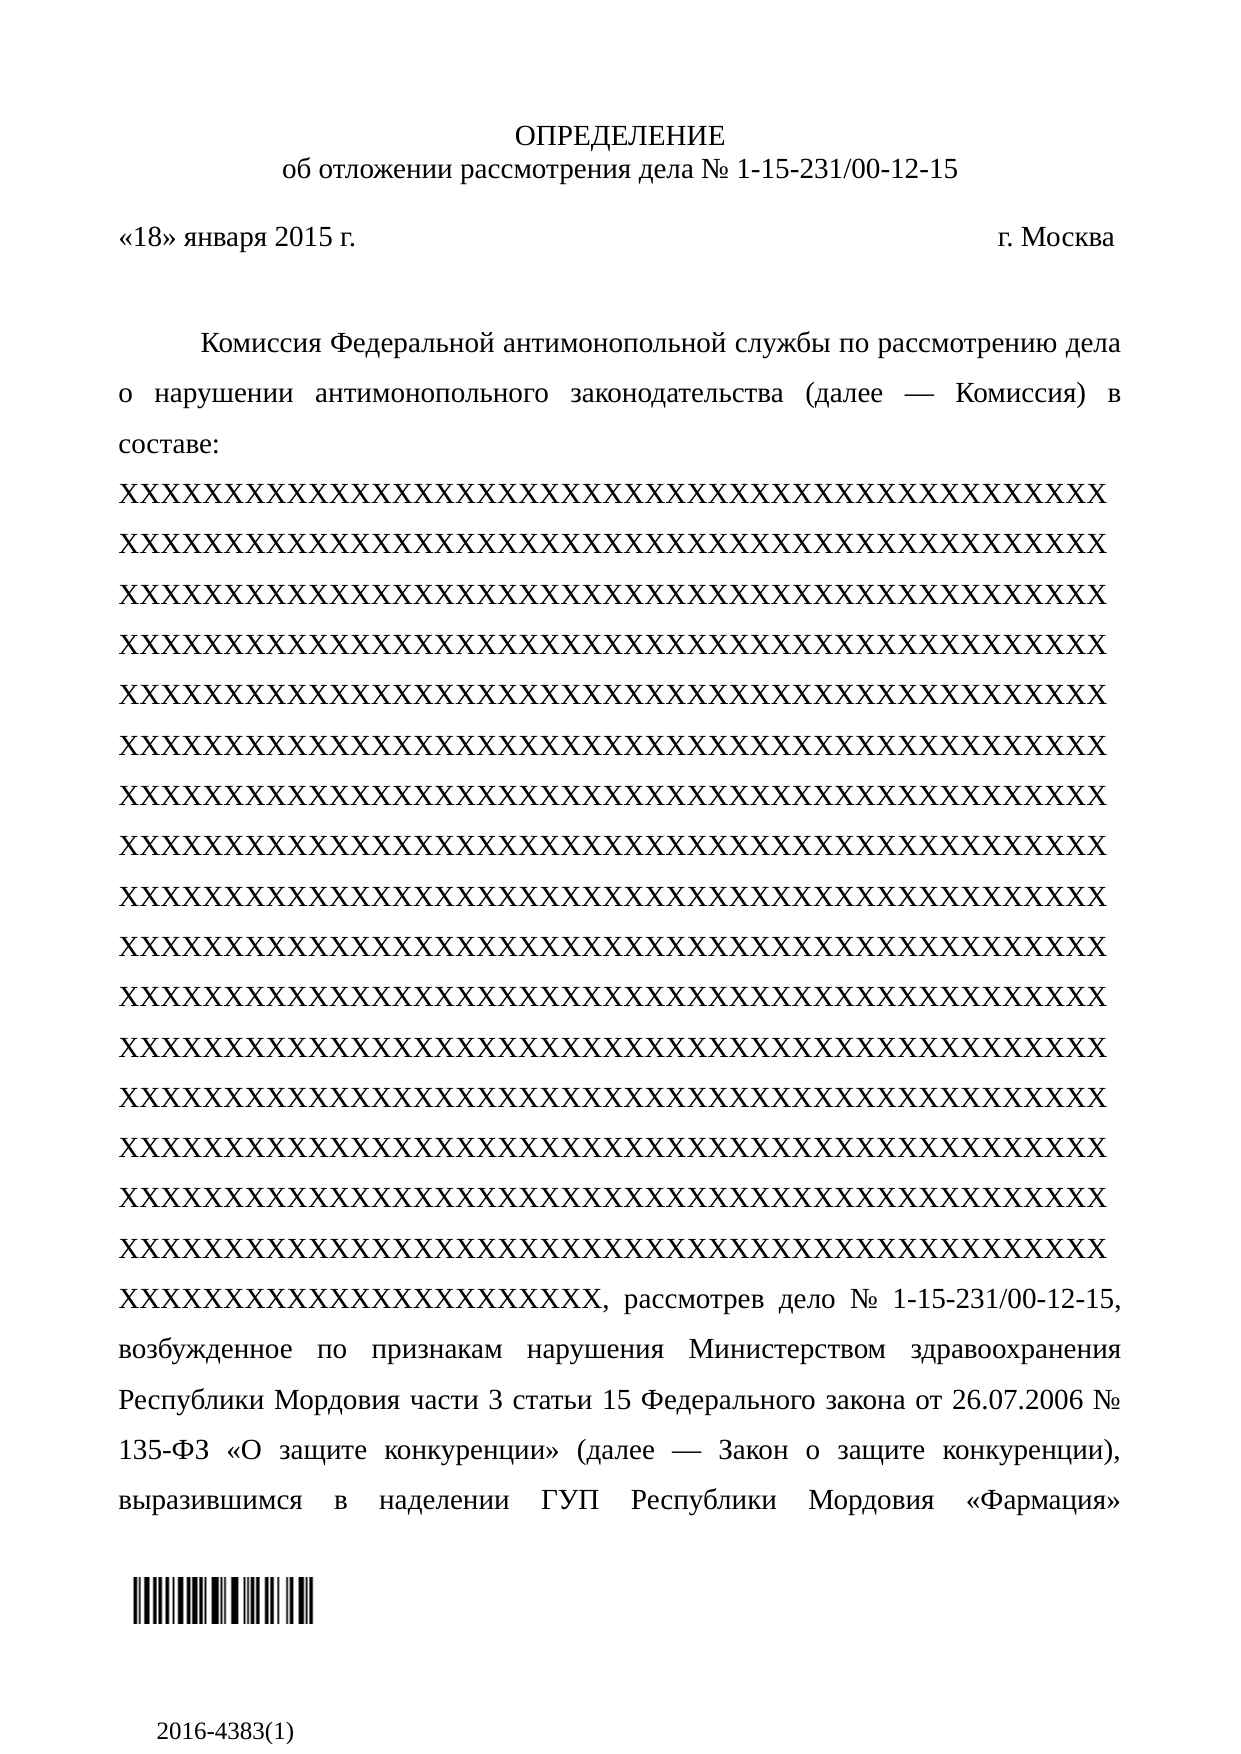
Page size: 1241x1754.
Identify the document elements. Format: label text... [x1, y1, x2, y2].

picture [118, 1577, 331, 1624]
text об отложении рассмотрения дела № 1-15-231/00-12-15 [118, 152, 1122, 185]
text «18» января 2015 г. г. Москва [118, 219, 1122, 252]
text Комиссия Федеральной антимонопольной службы по рассмотрению дела о нарушении антимонопольного законодательства (далее — Комиссия) в составе: XXXXXXXXXXXXXXXXXXXXXXXXXXXXXXXXXXXXXXXXXXXXXXXXXXXXXXXXXXXXXXXXXXXXXXXXXXXXXXXXXXXXXXXXXXXXXXXXXXXXXXXXXXXXXXXXXXXXXXXXXXXXXXXXXXXXXXXXXXXXXXXXXXXXXXXXXXXXXXXXXXXXXXXXXXXXXXXXXXXXXXXXXXXXXXXXXXXXXXXXXXXXXXXXXXXXXXXXXXXXXXXXXXXXXXXXXXXXXXXXXXXXXXXXXXXXXXXXXXXXXXXXXXXXXXXXXXXXXXXXXXXXXXXXXXXXXXXXXXXXXXXXXXXXXXXXXXXXXXXXXXXXXXXXXXXXXXXXXXXXXXXXXXXXXXXXXXXXXXXXXXXXXXXXXXXXXXXXXXXXXXXXXXXXXXXXXXXXXXXXXXXXXXXXXXXXXXXXXXXXXXXXXXXXXXXXXXXXXXXXXXXXXXXXXXXXXXXXXXXXXXXXXXXXXXXXXXXXXXXXXXXXXXXXXXXXXXXXXXXXXXXXXXXXXXXXXXXXXXXXXXXXXXXXXXXXXXXXXXXXXXXXXXXXXXXXXXXXXXXXXXXXXXXXXXXXXXXXXXXXXXXXXXXXXXXXXXXXXXXXXXXXXXXXXXXXXXXXXXXXXXXXXXXXXXXXXXXXXXXXXXXXXXXXXXXXXXXXXXXXXXXXXXXXXXXXXXXXXXXXXXXXXXXXXXXXXXXXXXXXXXXXXXXXXXXXXXXXXXXXXXXXXXXXXXXXXXXXXXXXXXXXXXXXXXXXXXXXXXXXXXXXXXXXXXXXXXX, рассмотрев дело № 1-15-231/00-12-15, возбужденное по признакам нарушения Министерством здравоохранения Республики Мордовия части 3 статьи 15 Федерального закона от 26.07.2006 № 135-ФЗ «О защите конкуренции» (далее — Закон о защите конкуренции), выразившимся в наделении ГУП Республики Мордовия «Фармация» [118, 325, 1122, 1516]
text ОПРЕДЕЛЕНИЕ [118, 118, 1122, 152]
